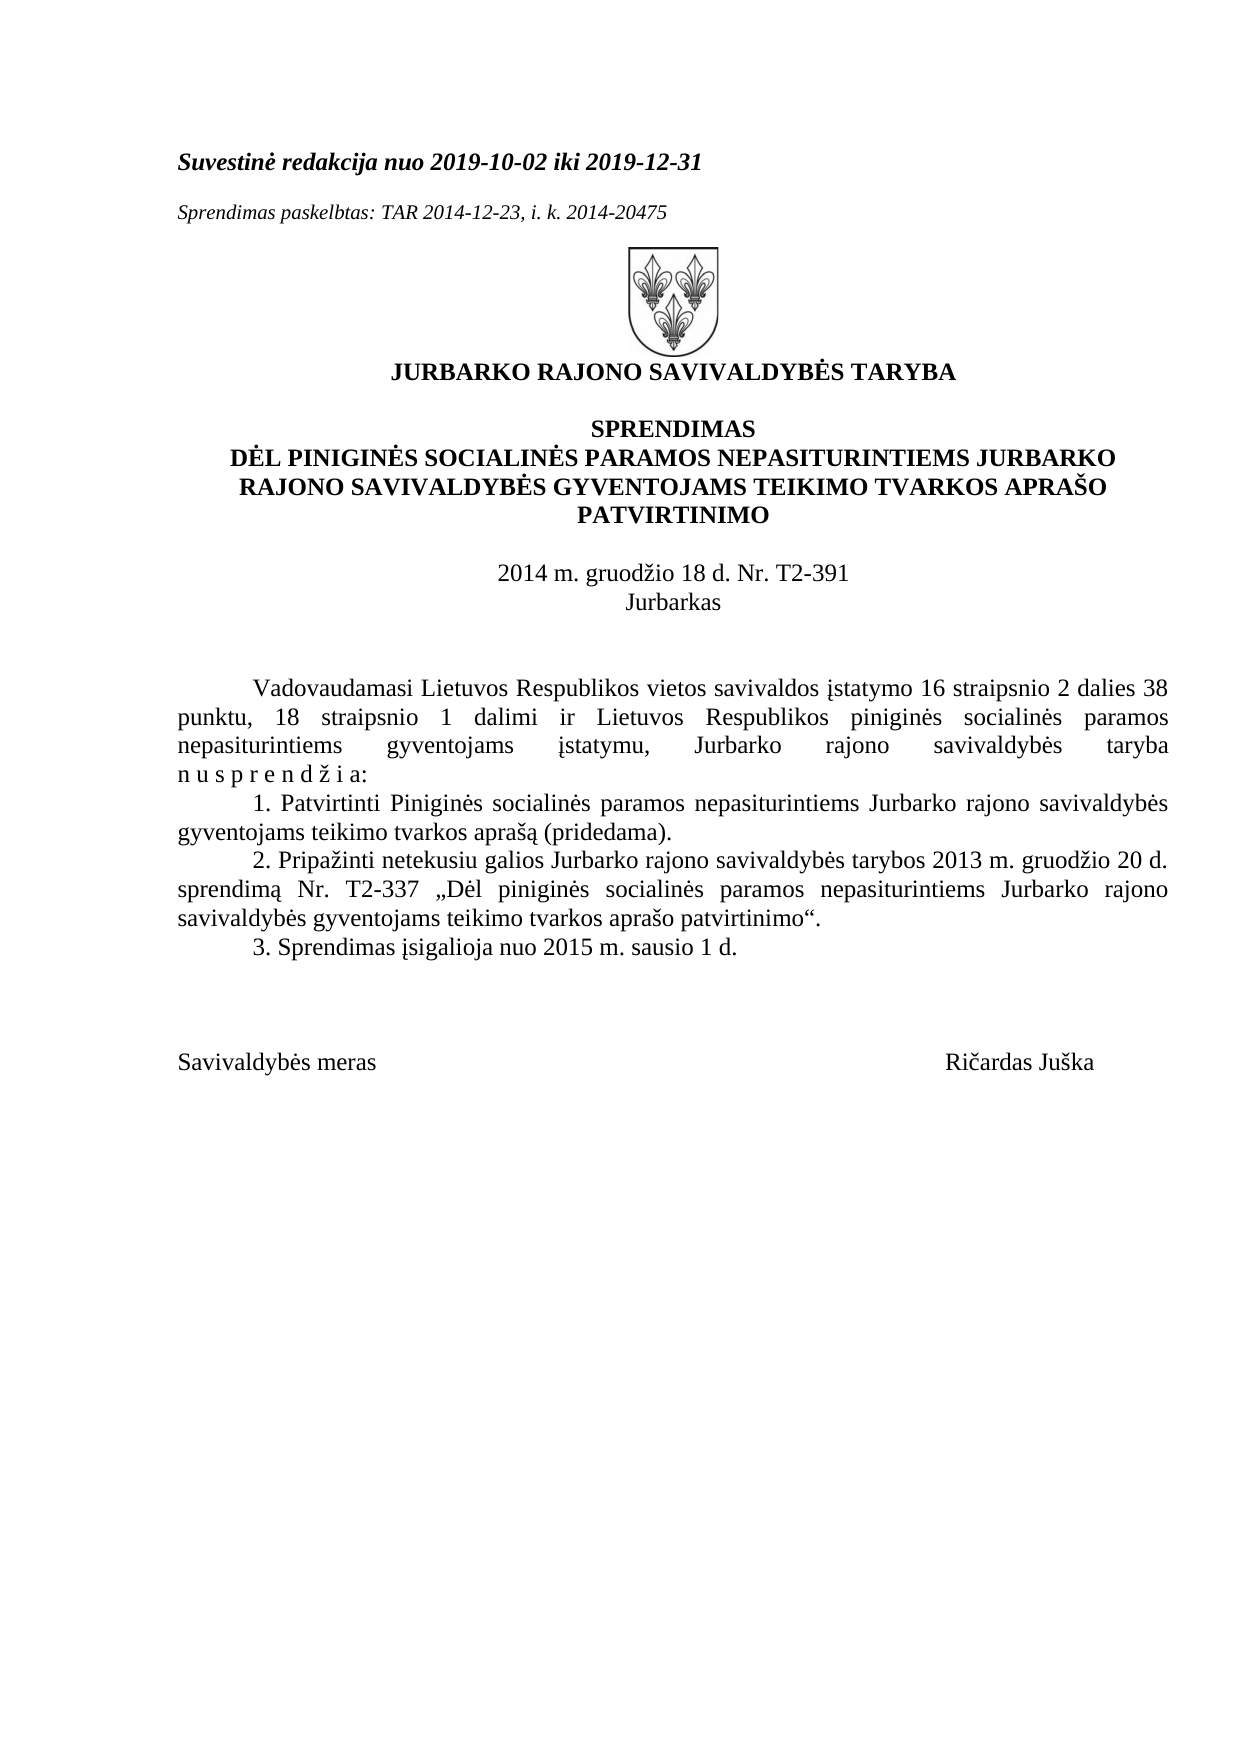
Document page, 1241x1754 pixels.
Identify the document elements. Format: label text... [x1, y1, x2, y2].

text DĖL PINIGINĖS SOCIALINĖS PARAMOS NEPASITURINTIEMS JURBARKO RAJONO SAVIVALDYBĖS GYVENTOJAMS TEIKIMO TVARKOS APRAŠO PATVIRTINIMO [177, 443, 1169, 529]
text 3. Sprendimas įsigalioja nuo 2015 m. sausio 1 d. [177, 932, 1169, 960]
text 2. Pripažinti netekusiu galios Jurbarko rajono savivaldybės tarybos 2013 m. gruodžio 20 d. sprendimą Nr. T2-337 „Dėl piniginės socialinės paramos nepasiturintiems Jurbarko rajono savivaldybės gyventojams teikimo tvarkos aprašo patvirtinimo“. [177, 845, 1169, 932]
text Savivaldybės meras Ričardas Juška [177, 1047, 1169, 1075]
text 2014 m. gruodžio 18 d. Nr. T2-391 [177, 558, 1169, 587]
text SPRENDIMAS [177, 414, 1169, 443]
text Vadovaudamasi Lietuvos Respublikos vietos savivaldos įstatymo 16 straipsnio 2 dalies 38 punktu, 18 straipsnio 1 dalimi ir Lietuvos Respublikos piniginės socialinės paramos nepasiturintiems gyventojams įstatymu, Jurbarko rajono savivaldybės taryba n u s p r e n d ž i a: [177, 673, 1169, 788]
text JURBARKO RAJONO SAVIVALDYBĖS TARYBA [177, 357, 1169, 385]
text Jurbarkas [177, 587, 1169, 615]
text Suvestinė redakcija nuo 2019-10-02 iki 2019-12-31 [177, 147, 1169, 176]
text Sprendimas paskelbtas: TAR 2014-12-23, i. k. 2014-20475 [177, 200, 1169, 224]
text 1. Patvirtinti Piniginės socialinės paramos nepasiturintiems Jurbarko rajono savivaldybės gyventojams teikimo tvarkos aprašą (pridedama). [177, 788, 1169, 845]
